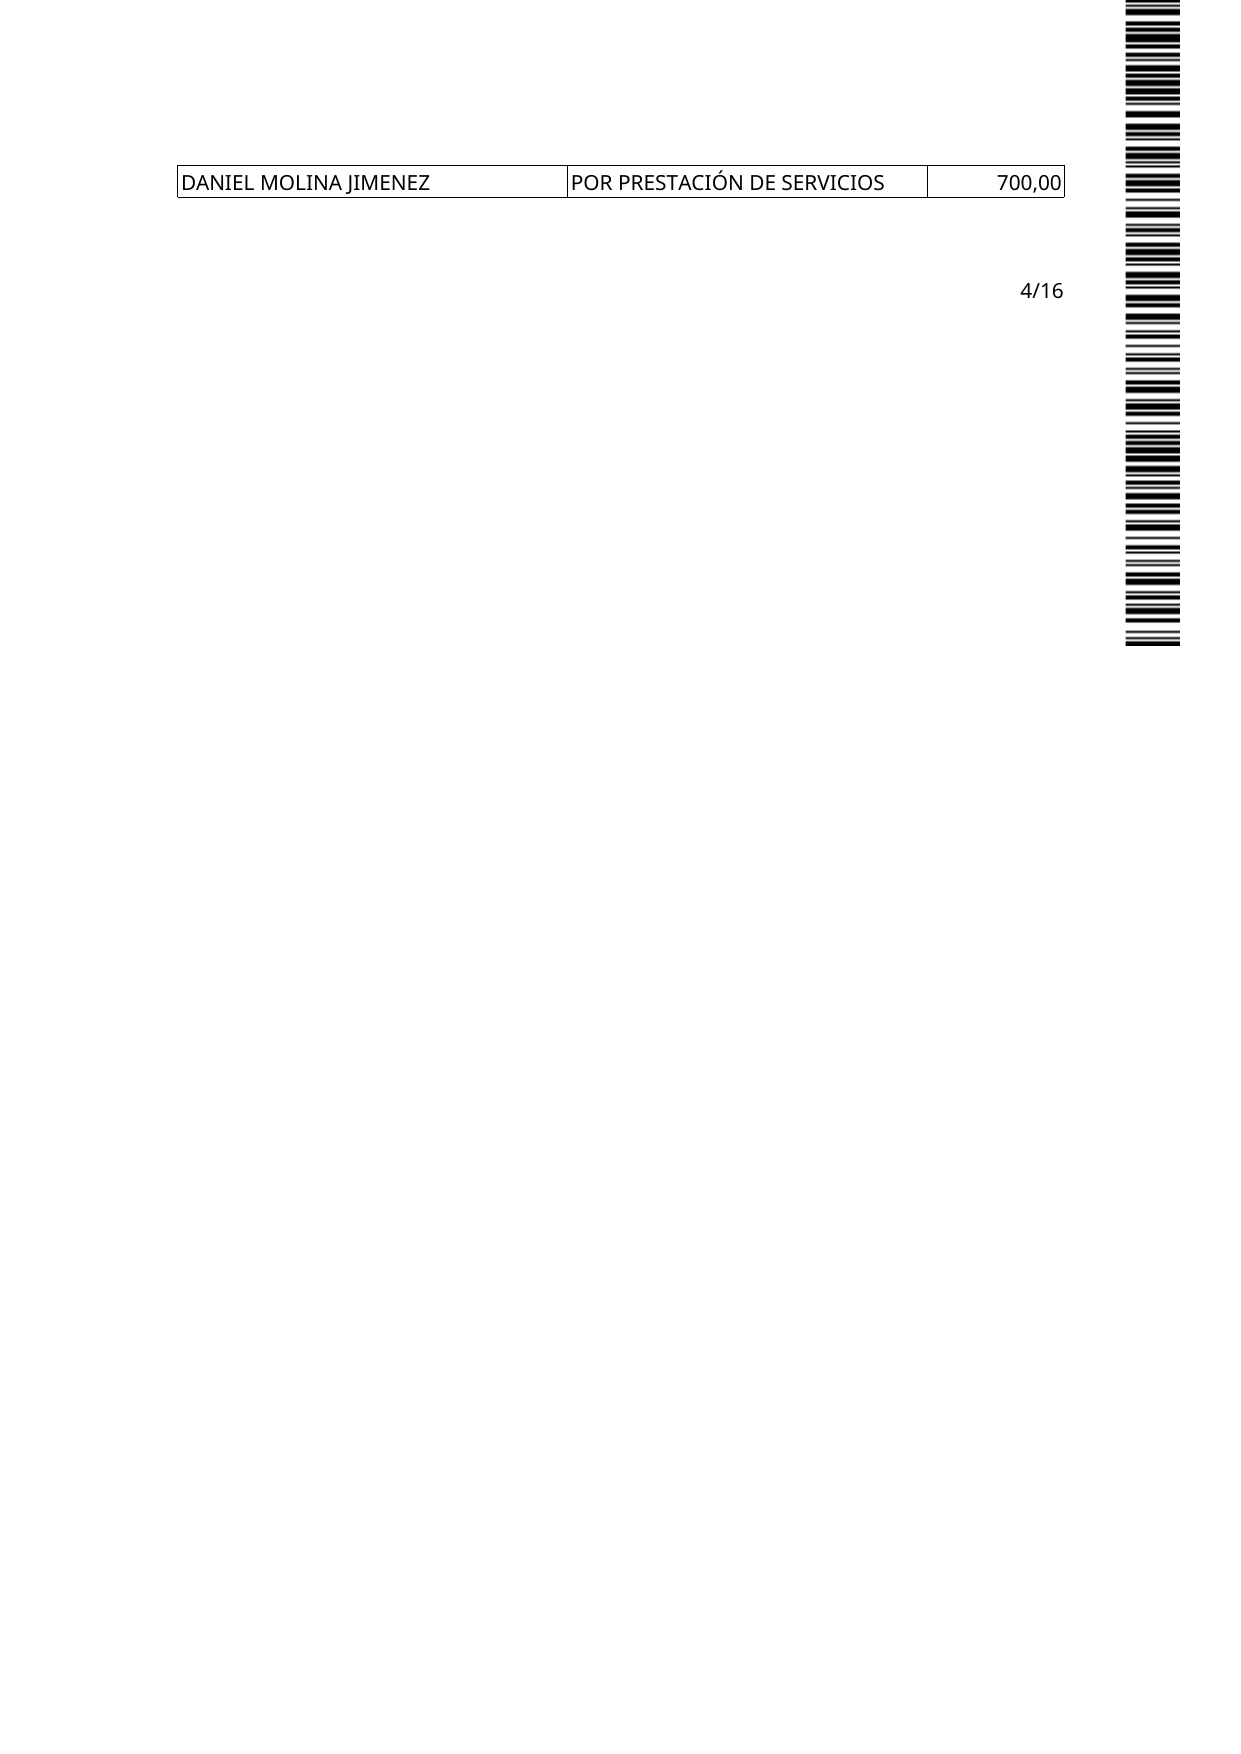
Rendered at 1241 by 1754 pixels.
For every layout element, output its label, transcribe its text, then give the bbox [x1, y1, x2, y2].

table_cell 700,00 [928, 166, 1064, 196]
text 4/16 [37, 277, 1063, 305]
table_cell DANIEL MOLINA JIMENEZ [178, 166, 567, 196]
table_cell POR PRESTACIÓN DE SERVICIOS [568, 166, 927, 196]
